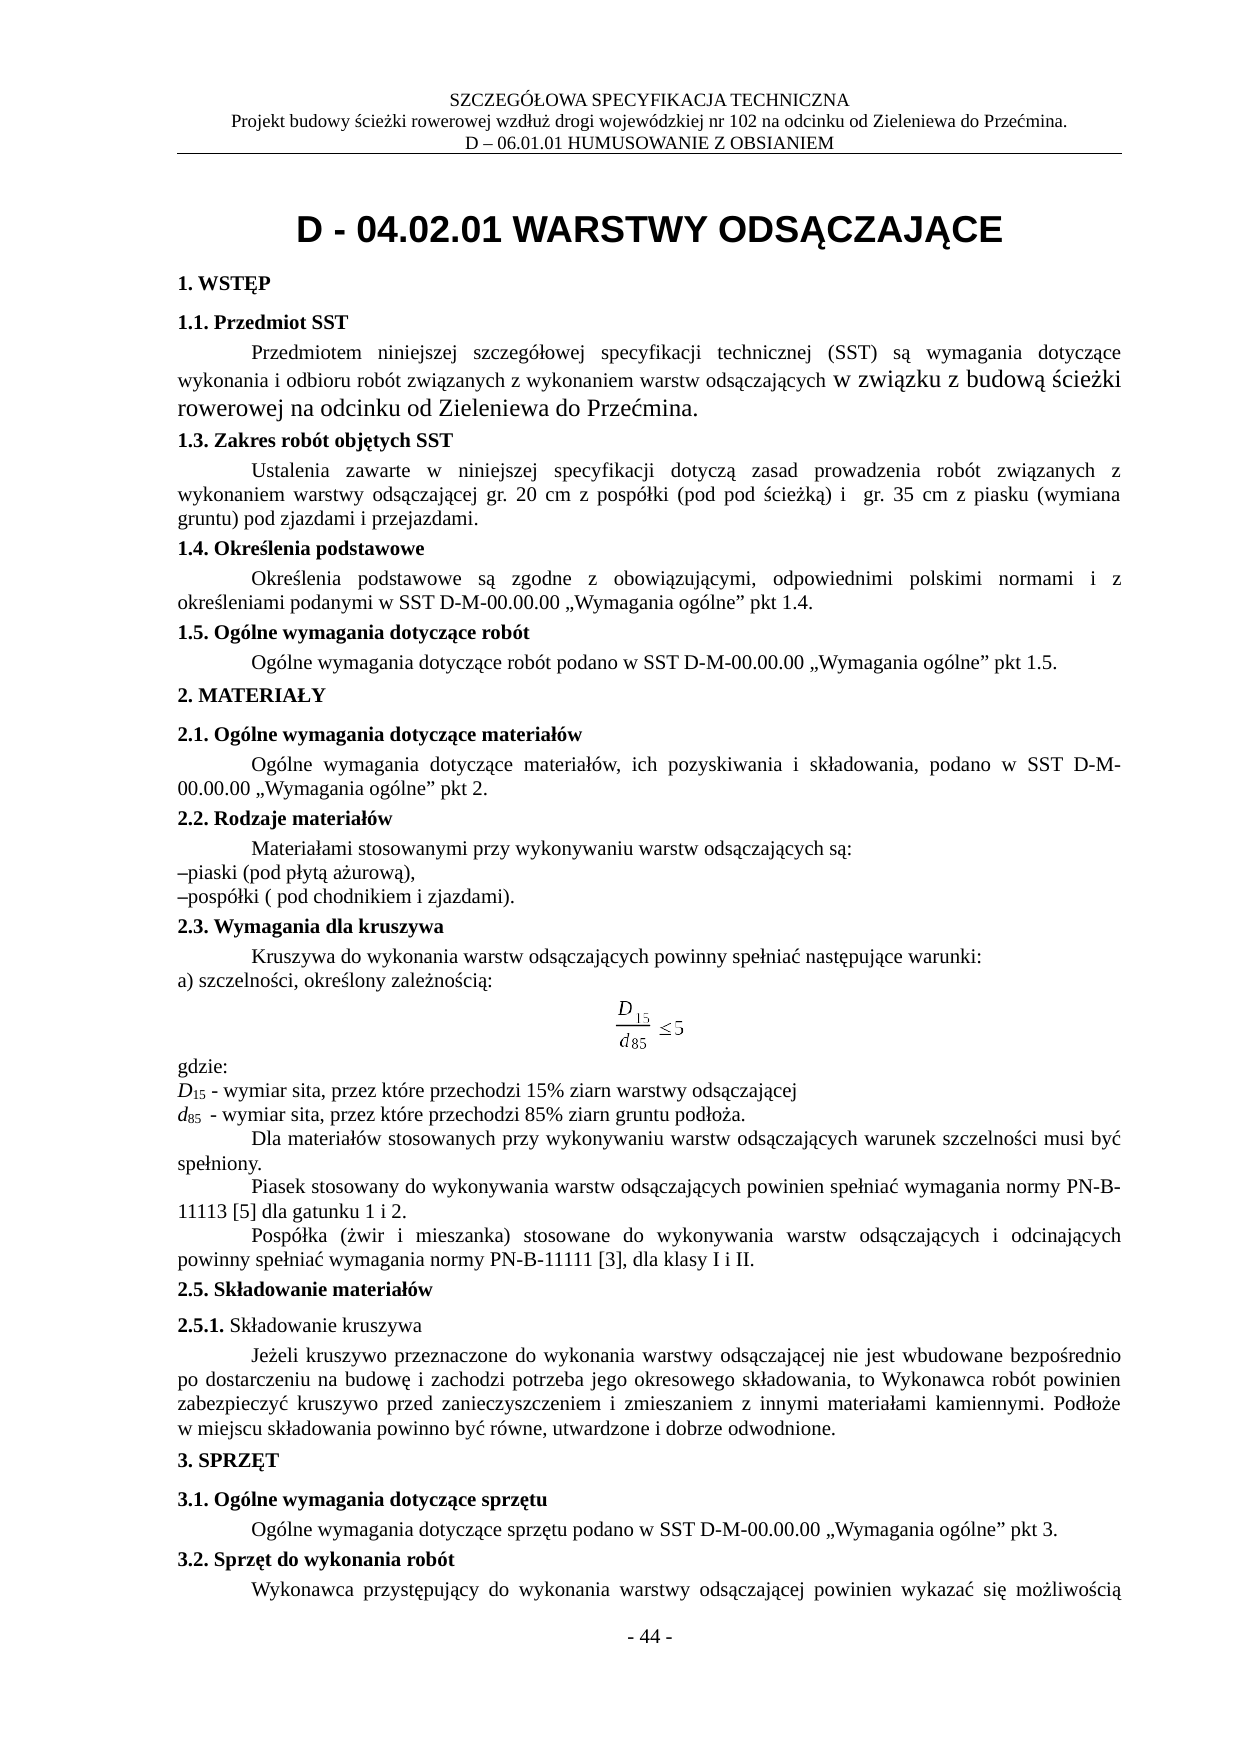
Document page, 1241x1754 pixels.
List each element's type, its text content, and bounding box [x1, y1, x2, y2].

subtitle 2.5.1. Składowanie kruszywa [177, 1313, 1122, 1337]
text D15 - wymiar sita, przez które przechodzi 15% ziarn warstwy odsączającej [177, 1078, 1122, 1102]
text Wykonawca przystępujący do wykonania warstwy odsączającej powinien wykazać się możliwością [177, 1577, 1122, 1601]
text Jeżeli kruszywo przeznaczone do wykonania warstwy odsączającej nie jest wbudowane bezpośrednio po dostarczeniu na budowę i zachodzi potrzeba jego okresowego składowania, to Wykonawca robót powinien zabezpieczyć kruszywo przed zanieczyszczeniem i zmieszaniem z innymi materiałami kamiennymi. Podłoże w miejscu składowania powinno być równe, utwardzone i dobrze odwodnione. [177, 1343, 1122, 1439]
subtitle 1.5. Ogólne wymagania dotyczące robót [177, 620, 1122, 644]
text Pospółka (żwir i mieszanka) stosowane do wykonywania warstw odsączających i odcinających powinny spełniać wymagania normy PN-B-11111 [3], dla klasy I i II. [177, 1223, 1122, 1271]
subtitle 3.1. Ogólne wymagania dotyczące sprzętu [177, 1487, 1122, 1511]
text Ogólne wymagania dotyczące robót podano w SST D-M-00.00.00 „Wymagania ogólne” pkt 1.5. [177, 650, 1122, 674]
subtitle 2. materiały [177, 683, 1122, 707]
text Ogólne wymagania dotyczące sprzętu podano w SST D-M-00.00.00 „Wymagania ogólne” pkt 3. [177, 1517, 1122, 1541]
subtitle 3.2. Sprzęt do wykonania robót [177, 1547, 1122, 1571]
subtitle 1.1. Przedmiot SST [177, 310, 1122, 334]
subtitle 1.4. Określenia podstawowe [177, 536, 1122, 560]
text D - 04.02.01 WARSTWY ODSĄCZAJĄCE [177, 207, 1122, 250]
text Określenia podstawowe są zgodne z obowiązującymi, odpowiednimi polskimi normami i z określeniami podanymi w SST D-M-00.00.00 „Wymagania ogólne” pkt 1.4. [177, 566, 1122, 614]
text Materiałami stosowanymi przy wykonywaniu warstw odsączających są: [177, 836, 1122, 860]
text gdzie: [177, 1054, 1122, 1078]
subtitle 1.3. Zakres robót objętych SST [177, 428, 1122, 452]
subtitle 3. sprzęt [177, 1448, 1122, 1472]
subtitle 2.2. Rodzaje materiałów [177, 806, 1122, 830]
text a) szczelności, określony zależnością: [177, 968, 1122, 992]
list piaski (pod płytą ażurową), [177, 860, 1122, 884]
text Kruszywa do wykonania warstw odsączających powinny spełniać następujące warunki: [177, 944, 1122, 968]
text Przedmiotem niniejszej szczegółowej specyfikacji technicznej (SST) są wymagania dotyczące wykonania i odbioru robót związanych z wykonaniem warstw odsączających w związku z budową ścieżki rowerowej na odcinku od Zieleniewa do Przećmina. [177, 340, 1122, 422]
list pospółki ( pod chodnikiem i zjazdami). [177, 884, 1122, 908]
text Ustalenia zawarte w niniejszej specyfikacji dotyczą zasad prowadzenia robót związanych z wykonaniem warstwy odsączającej gr. 20 cm z pospółki (pod pod ścieżką) i gr. 35 cm z piasku (wymiana gruntu) pod zjazdami i przejazdami. [177, 458, 1122, 530]
subtitle 2.3. Wymagania dla kruszywa [177, 914, 1122, 938]
text Ogólne wymagania dotyczące materiałów, ich pozyskiwania i składowania, podano w SST D-M-00.00.00 „Wymagania ogólne” pkt 2. [177, 752, 1122, 800]
text d85 - wymiar sita, przez które przechodzi 85% ziarn gruntu podłoża. [177, 1102, 1122, 1126]
subtitle 2.5. Składowanie materiałów [177, 1277, 1122, 1301]
subtitle 2.1. Ogólne wymagania dotyczące materiałów [177, 722, 1122, 746]
text Piasek stosowany do wykonywania warstw odsączających powinien spełniać wymagania normy PN-B-11113 [5] dla gatunku 1 i 2. [177, 1174, 1122, 1223]
subtitle 1. WSTĘP [177, 271, 1122, 295]
text Dla materiałów stosowanych przy wykonywaniu warstw odsączających warunek szczelności musi być spełniony. [177, 1126, 1122, 1174]
